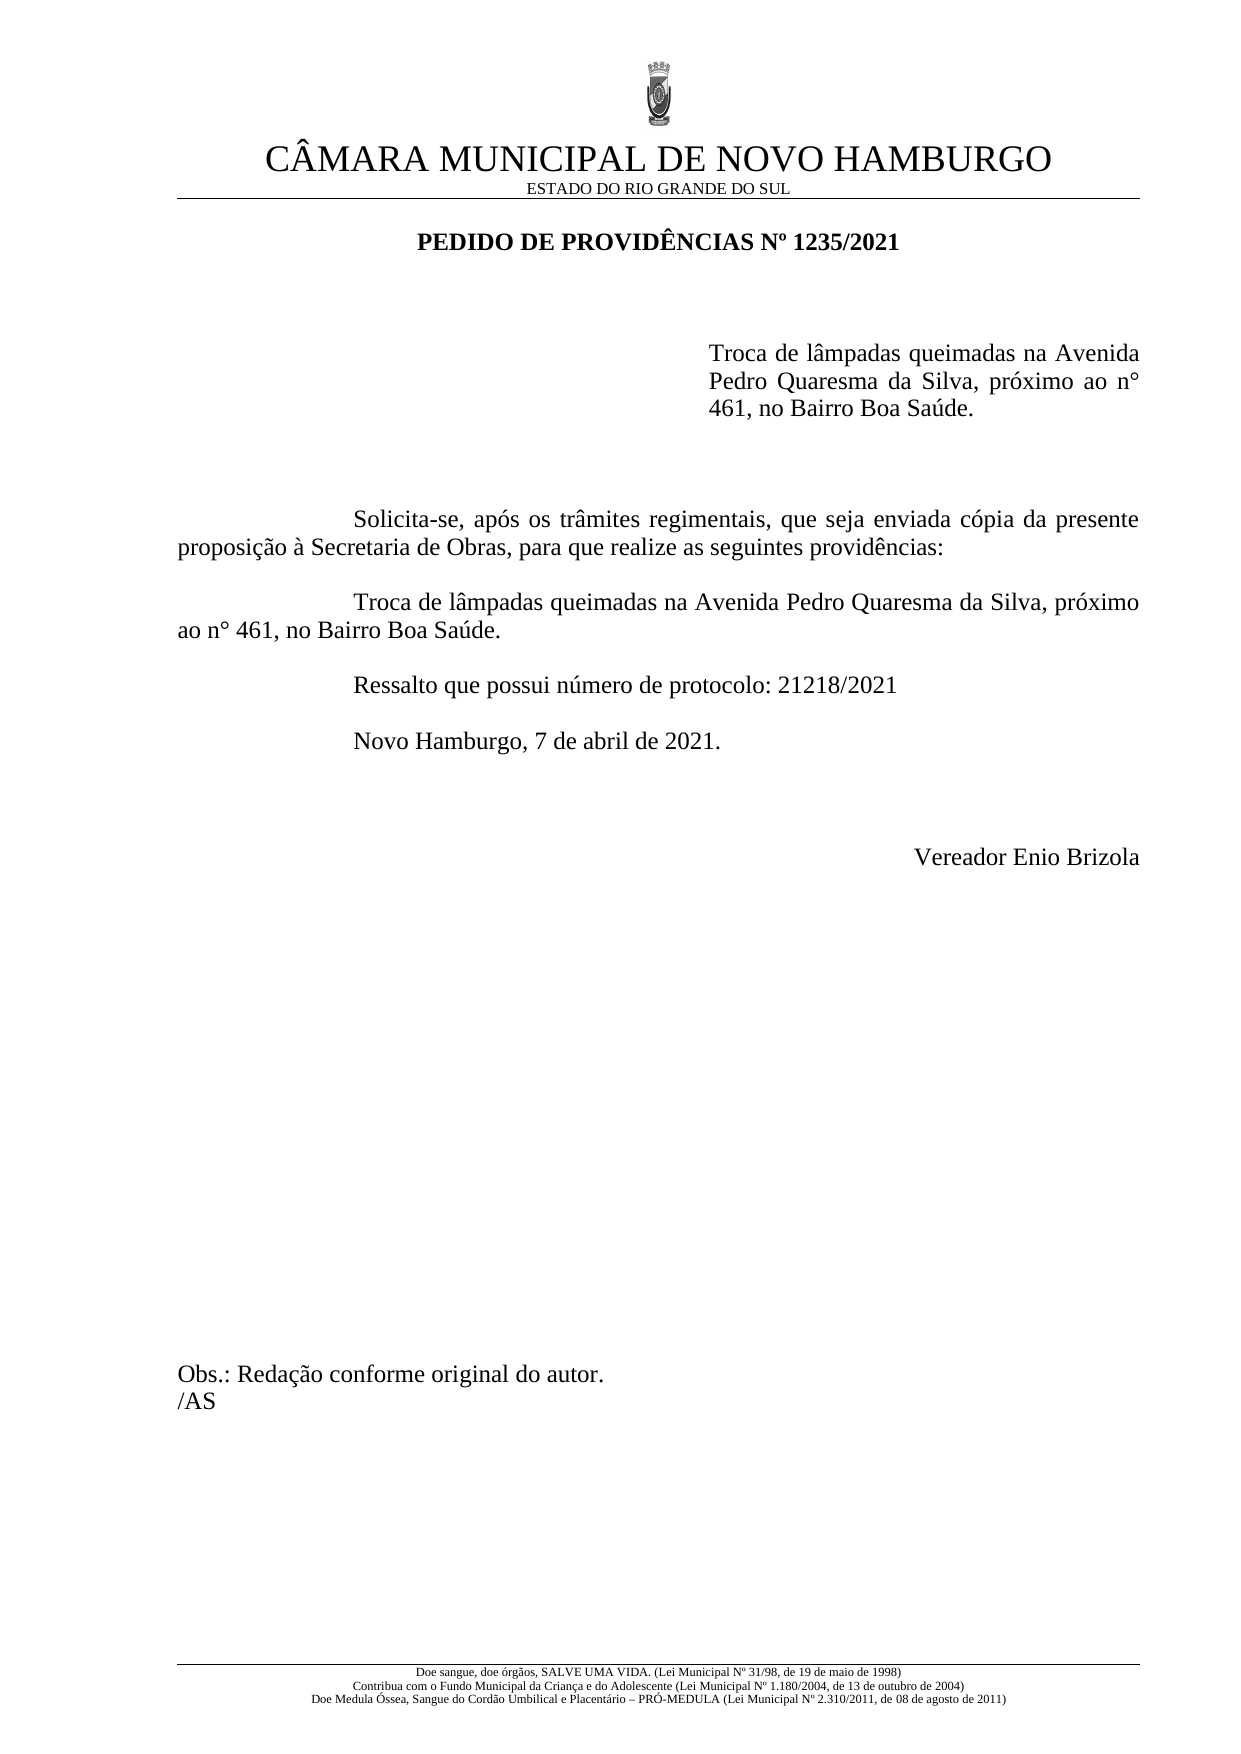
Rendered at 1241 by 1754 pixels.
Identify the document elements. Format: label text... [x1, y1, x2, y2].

text Troca de lâmpadas queimadas na Avenida Pedro Quaresma da Silva, próximo ao n° 461, no Bairro Boa Saúde. [177, 588, 1140, 644]
text /AS [177, 1387, 1140, 1415]
text Troca de lâmpadas queimadas na Avenida Pedro Quaresma da Silva, próximo ao n° 461, no Bairro Boa Saúde. [709, 339, 1140, 422]
text Obs.: Redação conforme original do autor. [177, 1360, 1140, 1387]
text Ressalto que possui número de protocolo: 21218/2021 [177, 672, 1140, 699]
text Solicita-se, após os trâmites regimentais, que seja enviada cópia da presente proposição à Secretaria de Obras, para que realize as seguintes providências: [177, 505, 1140, 561]
text Vereador Enio Brizola [177, 843, 1140, 871]
text Novo Hamburgo, 7 de abril de 2021. [177, 727, 1140, 755]
text PEDIDO DE PROVIDÊNCIAS Nº 1235/2021 [177, 228, 1140, 256]
